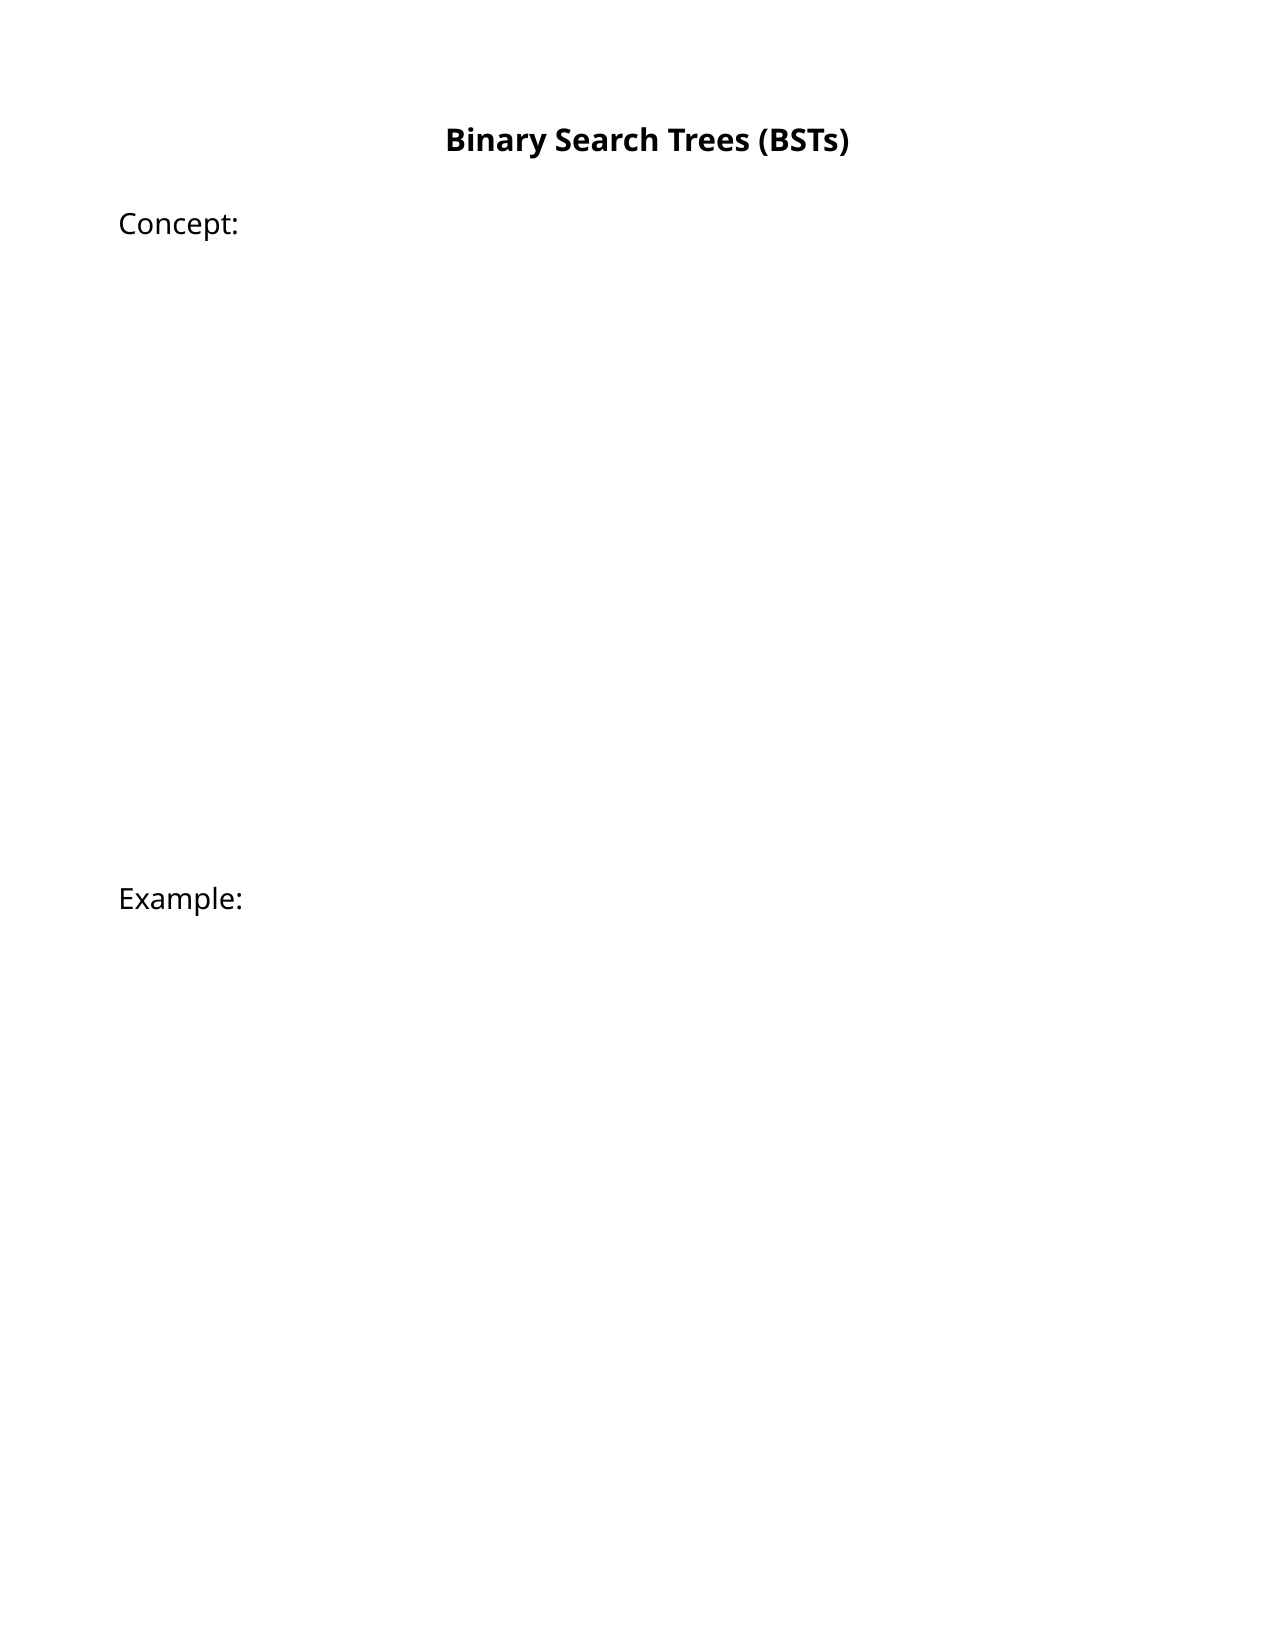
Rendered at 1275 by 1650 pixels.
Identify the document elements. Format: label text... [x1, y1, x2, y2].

text Concept: [118, 203, 1176, 243]
text Example: [118, 878, 1176, 918]
subtitle Binary Search Trees (BSTs) [118, 118, 1176, 161]
